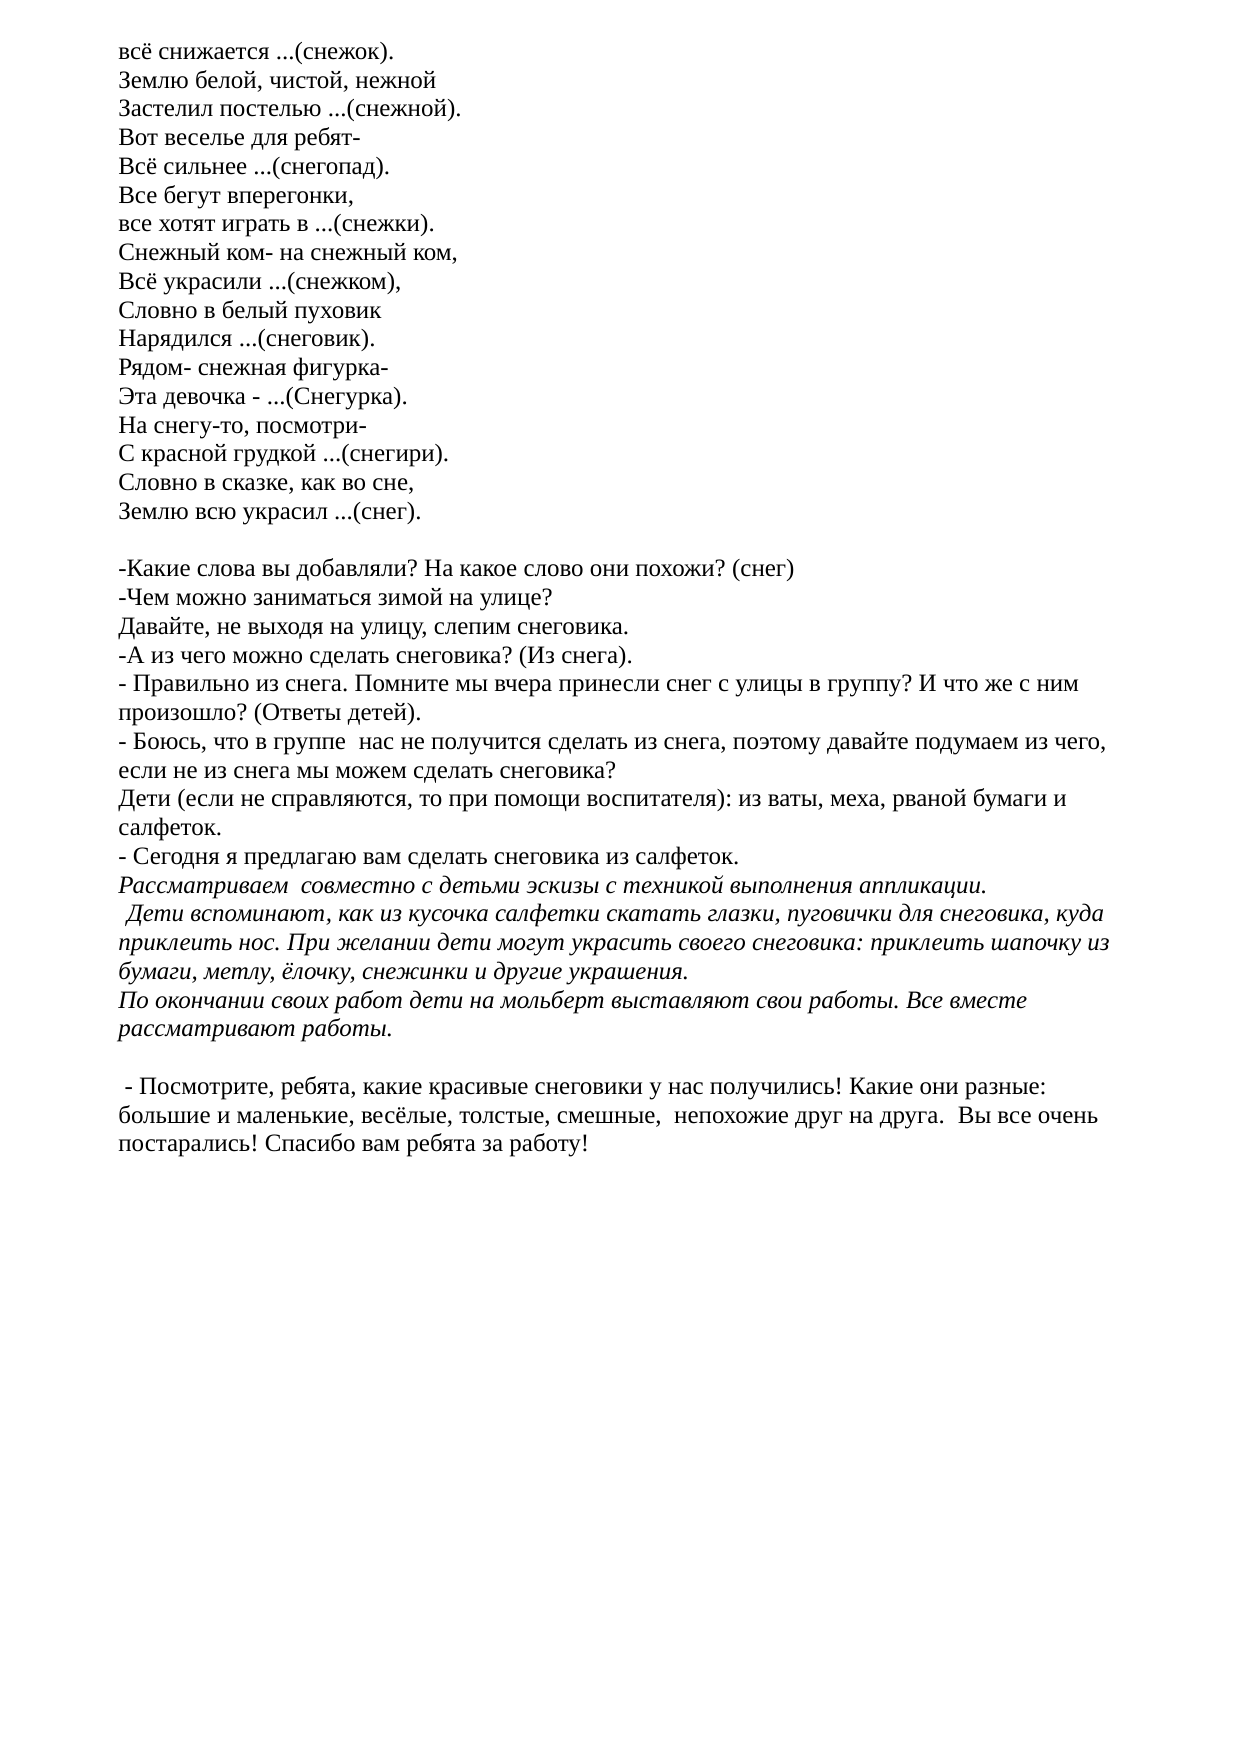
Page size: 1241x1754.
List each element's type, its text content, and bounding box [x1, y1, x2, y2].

text С красной грудкой ...(снегири). [118, 438, 1122, 467]
text Дети вспоминают, как из кусочка салфетки скатать глазки, пуговички для снеговика, куда приклеить нос. При желании дети могут украсить своего снеговика: приклеить шапочку из бумаги, метлу, ёлочку, снежинки и другие украшения. [118, 898, 1122, 985]
text Словно в сказке, как во сне, [118, 467, 1122, 496]
text -А из чего можно сделать снеговика? (Из снега). [118, 640, 1122, 668]
text все хотят играть в ...(снежки). [118, 208, 1122, 237]
text -Чем можно заниматься зимой на улице? [118, 582, 1122, 611]
text Рядом- снежная фигурка- [118, 352, 1122, 381]
text Словно в белый пуховик [118, 295, 1122, 323]
text Всё украсили ...(снежком), [118, 266, 1122, 295]
text Нарядился ...(снеговик). [118, 323, 1122, 352]
text Всё сильнее ...(снегопад). [118, 151, 1122, 180]
text На снегу-то, посмотри- [118, 410, 1122, 438]
text Вот веселье для ребят- [118, 122, 1122, 151]
text - Боюсь, что в группе нас не получится сделать из снега, поэтому давайте подумаем из чего, если не из снега мы можем сделать снеговика? [118, 726, 1122, 783]
text Дети (если не справляются, то при помощи воспитателя): из ваты, меха, рваной бумаги и салфеток. [118, 783, 1122, 841]
text Эта девочка - ...(Снегурка). [118, 381, 1122, 410]
text всё снижается ...(снежок). [118, 36, 1122, 65]
text Снежный ком- на снежный ком, [118, 237, 1122, 266]
text - Правильно из снега. Помните мы вчера принесли снег с улицы в группу? И что же с ним произошло? (Ответы детей). [118, 668, 1122, 726]
text По окончании своих работ дети на мольберт выставляют свои работы. Все вместе рассматривают работы. [118, 985, 1122, 1042]
text -Какие слова вы добавляли? На какое слово они похожи? (снег) [118, 553, 1122, 582]
text - Посмотрите, ребята, какие красивые снеговики у нас получились! Какие они разные: большие и маленькие, весёлые, толстые, смешные, непохожие друг на друга. Вы все очень постарались! Спасибо вам ребята за работу! [118, 1071, 1122, 1157]
text Застелил постелью ...(снежной). [118, 93, 1122, 122]
text Все бегут вперегонки, [118, 180, 1122, 208]
text Землю всю украсил ...(снег). [118, 496, 1122, 525]
text Давайте, не выходя на улицу, слепим снеговика. [118, 611, 1122, 640]
text Землю белой, чистой, нежной [118, 65, 1122, 93]
text Рассматриваем совместно с детьми эскизы с техникой выполнения аппликации. [118, 870, 1122, 898]
text - Сегодня я предлагаю вам сделать снеговика из салфеток. [118, 841, 1122, 870]
